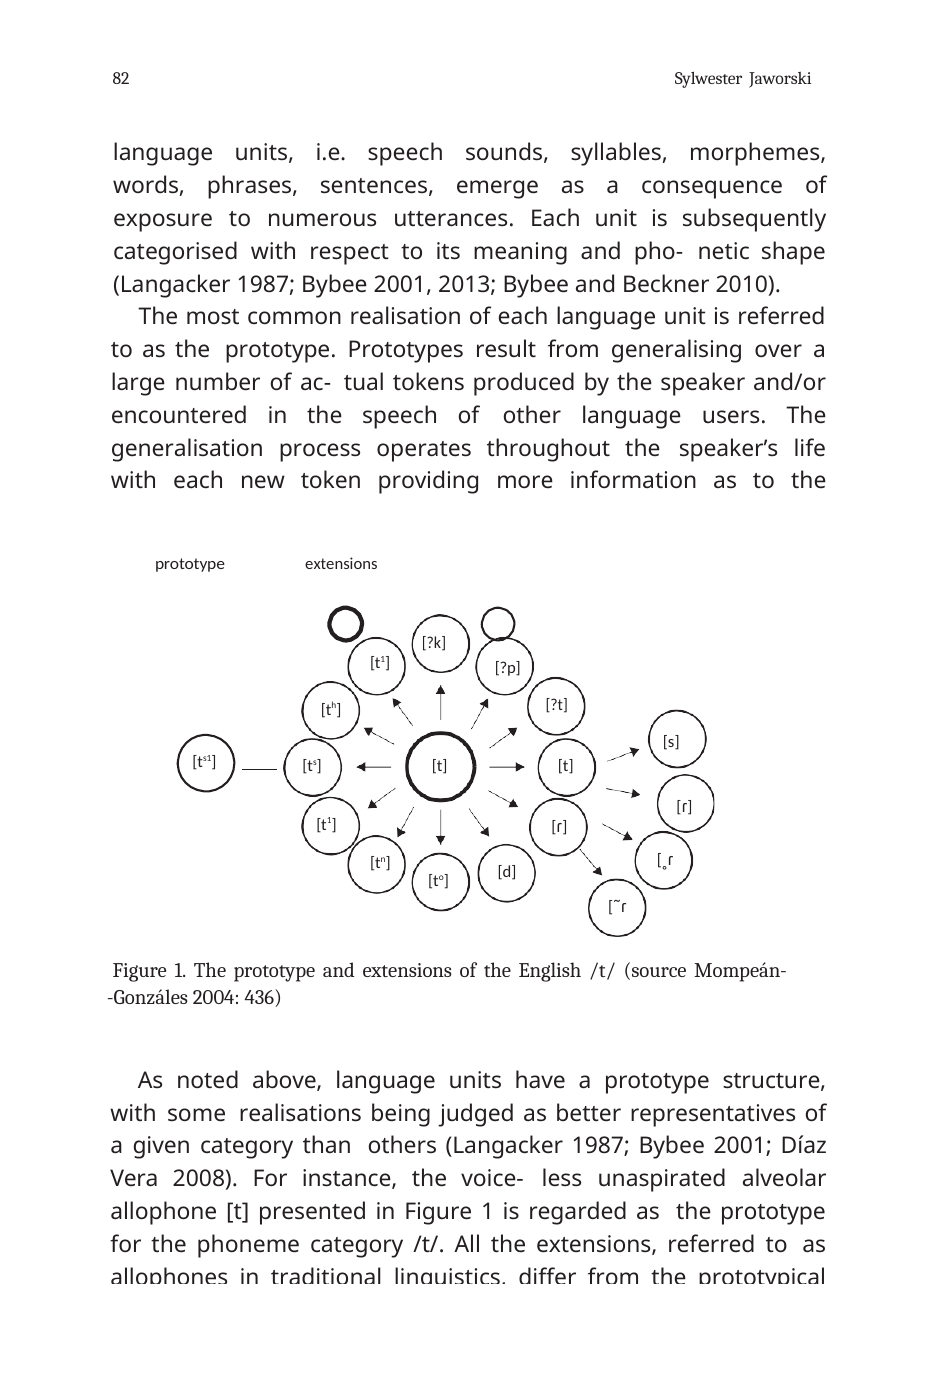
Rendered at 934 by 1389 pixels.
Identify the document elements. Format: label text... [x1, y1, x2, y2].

text Sylwester Jaworski [674, 68, 823, 89]
text The most common realisation of each language unit is referred to as the prototype. Prototypes result from generalising over a large number of ac- tual tokens produced by the speaker and/or encountered in the speech of other language users. The generalisation process operates throughout the speaker’s life with each new token providing more information as to the range of possible variants of a given unit, modifying its cognitive representa- tion to a lesser or greater extent. In this respect, Usage-Based Phonology dif- fers fundamentally from generative and structuralist theories in which lan- guage use is thought to have a limited impact on its structure (Bybee 2001). [111, 300, 826, 493]
text [?t] [545, 695, 569, 715]
text language units, i.e. speech sounds, syllables, morphemes, words, phrases, sentences, emerge as a consequence of exposure to numerous utterances. Each unit is subsequently categorised with respect to its meaning and pho- netic shape (Langacker 1987; Bybee 2001, 2013; Bybee and Beckner 2010). [113, 136, 826, 299]
text [d] [497, 862, 518, 882]
text [t1] [316, 814, 338, 834]
text [ɾ] [551, 816, 568, 836]
text [?p] [494, 657, 522, 677]
text [ɾ] [676, 796, 693, 816]
text [to] [428, 871, 450, 890]
text prototype [155, 553, 227, 573]
text 82 [112, 68, 134, 89]
text [t] [558, 756, 574, 776]
text [?k] [422, 633, 448, 652]
text [s] [663, 731, 681, 751]
text [t] [432, 756, 448, 775]
text [˳ɾ] [657, 849, 673, 870]
text Figure 1. The prototype and extensions of the English /t/ (source Mompeán- [112, 959, 827, 983]
text [˜ɾ ] [608, 897, 627, 918]
text [ts1] [192, 752, 218, 771]
text [ts] [302, 756, 323, 776]
text [t1] [370, 653, 392, 673]
text [th] [321, 699, 343, 719]
text As noted above, language units have a prototype structure, with some realisations being judged as better representatives of a given category than others (Langacker 1987; Bybee 2001; Díaz Vera 2008). For instance, the voice- less unaspirated alveolar allophone [t] presented in Figure 1 is regarded as the prototype for the phoneme category /t/. All the extensions, referred to as allophones in traditional linguistics, differ from the prototypical sound with respect to at least one phonetic property, e.g. aspiration, lateralisation, glottal reinforcement, produced in a specific phonetic context. By contrast, [110, 1064, 826, 1283]
text [tn] [370, 853, 392, 872]
text -Gonzáles 2004: 436) [107, 985, 827, 1009]
text extensions [305, 553, 382, 573]
